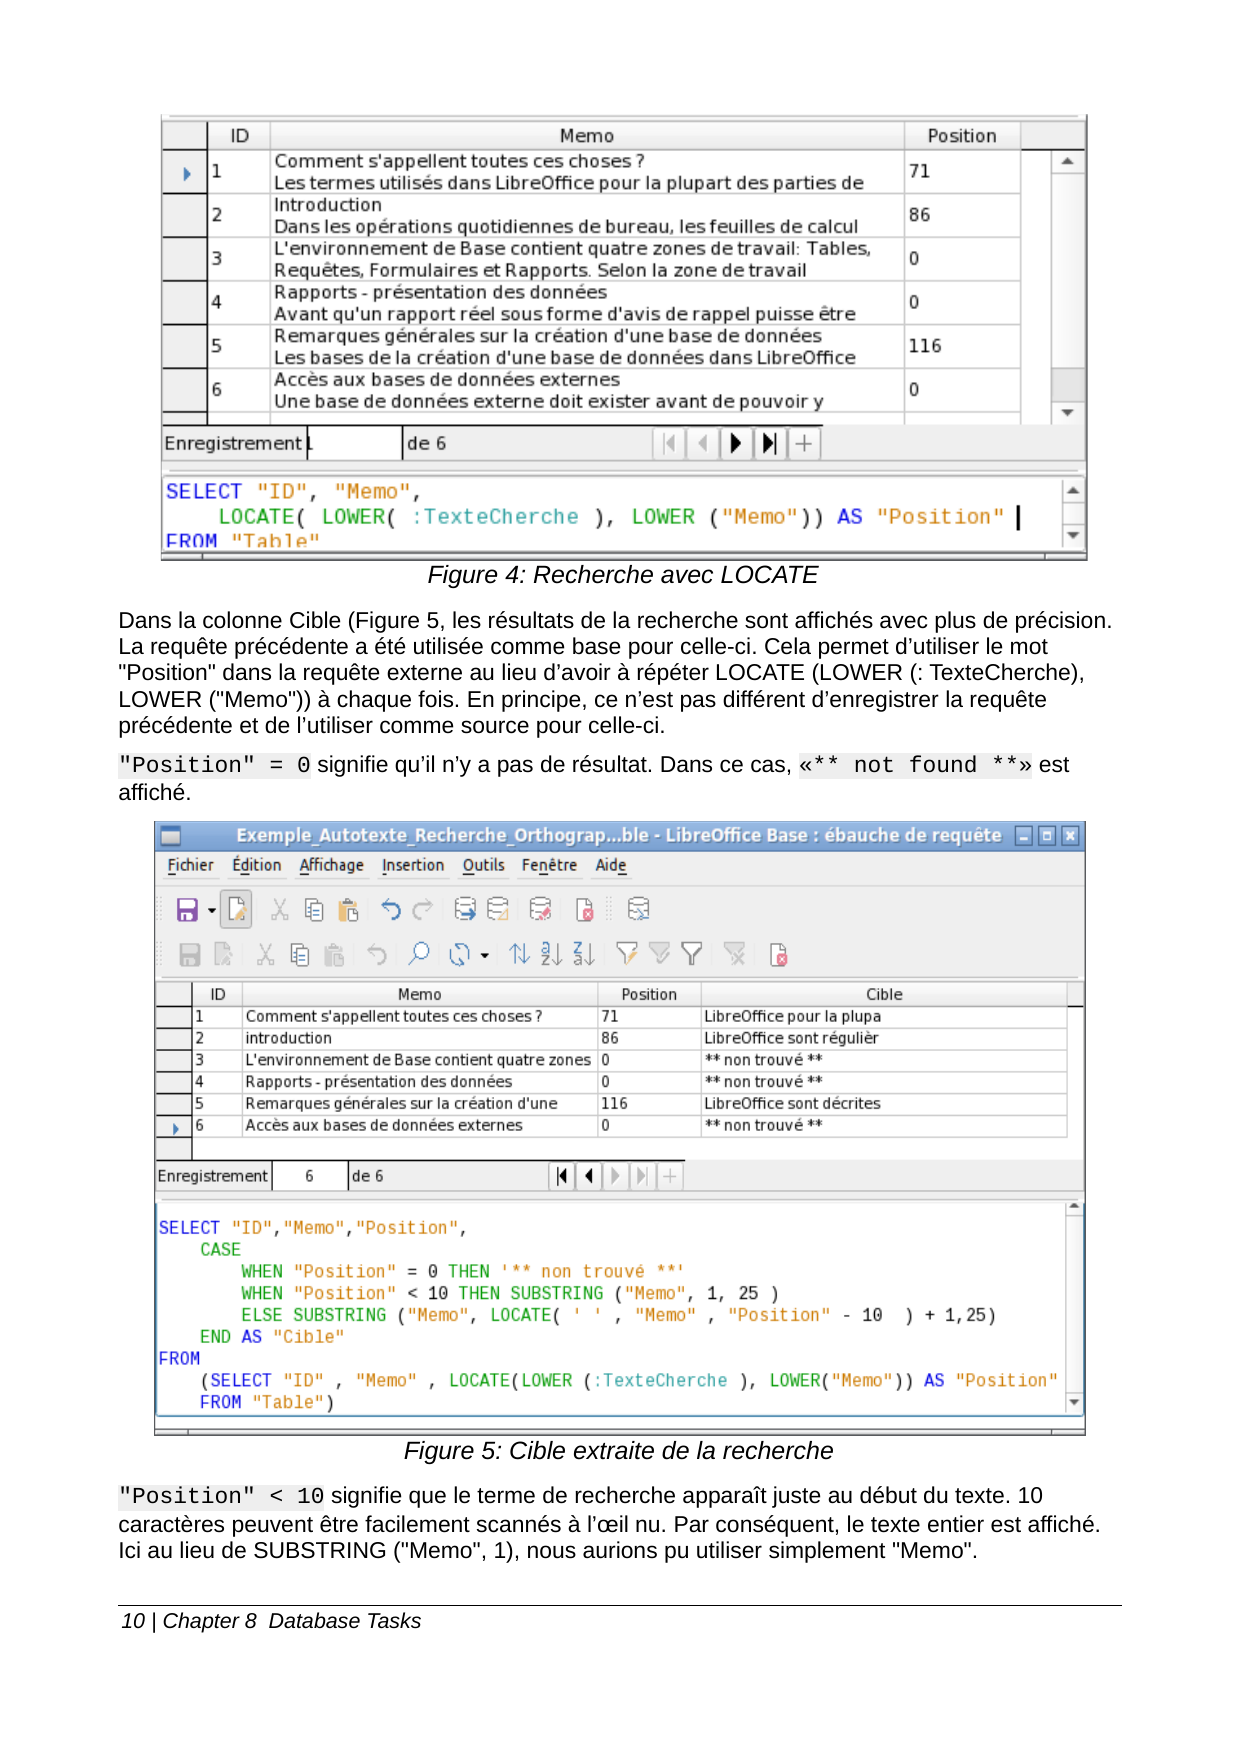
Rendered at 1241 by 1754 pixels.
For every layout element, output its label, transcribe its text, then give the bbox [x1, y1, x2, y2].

text Figure 4: Recherche avec LOCATE [136, 114, 1112, 589]
text Dans la colonne Cible (Figure 5, les résultats de la recherche sont affichés avec plus de précision. La requête précédente a été utilisée comme base pour celle-ci. Cela permet d’utiliser le mot "Position" dans la requête externe au lieu d’avoir à répéter LOCATE (LOWER (: TexteCherche), LOWER ("Memo")) à chaque fois. En principe, ce n’est pas différent d’enregistrer la requête précédente et de l’utiliser comme source pour celle-ci. [118, 118, 1122, 738]
text "Position" < 10 signifie que le terme de recherche apparaît juste au début du texte. 10 caractères peuvent être facilement scannés à l’œil nu. Par conséquent, le texte entier est affiché. Ici au lieu de SUBSTRING ("Memo", 1), nous aurions pu utiliser simplement "Memo". [118, 818, 1122, 1563]
text Figure 5: Cible extraite de la recherche [154, 1436, 1086, 1465]
text "Position" = 0 signifie qu’il n’y a pas de résultat. Dans ce cas, «** not found **» est affiché. [118, 751, 1122, 806]
picture [154, 821, 1086, 1436]
